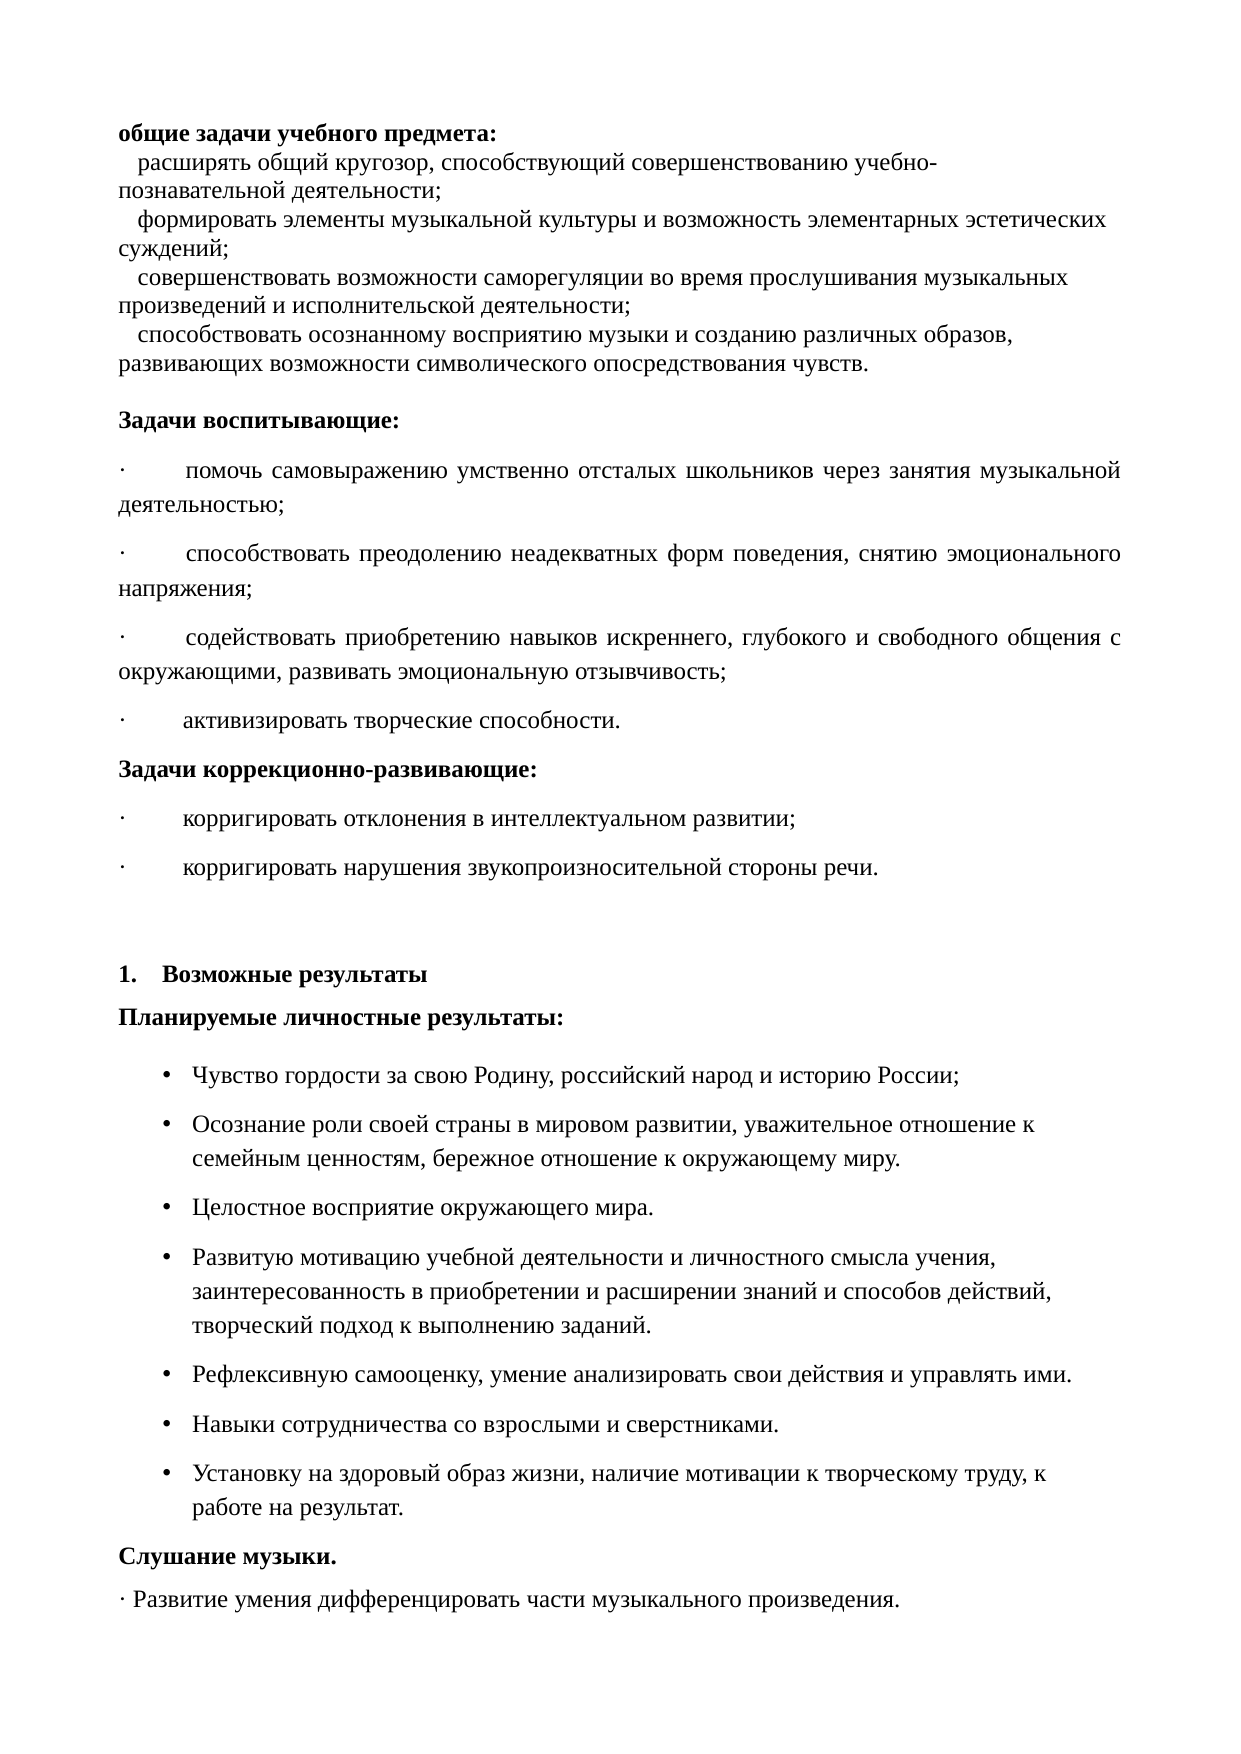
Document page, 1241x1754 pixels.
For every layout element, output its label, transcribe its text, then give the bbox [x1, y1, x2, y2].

text · Развитие умения дифференцировать части музыкального произведения. [118, 1584, 1122, 1613]
text Слушание музыки. [118, 1541, 1122, 1570]
text · помочь самовыражению умственно отсталых школьников через занятия музыкальной деятельностью; [118, 455, 1122, 518]
list Осознание роли своей страны в мировом развитии, уважительное отношение к семейным ценностям, бережное отношение к окружающему миру. [162, 1109, 1122, 1172]
text · корригировать нарушения звукопроизносительной стороны речи. [118, 852, 1122, 881]
text · корригировать отклонения в интеллектуальном развитии; [118, 803, 1122, 832]
list Чувство гордости за свою Родину, российский народ и историю России; [162, 1060, 1122, 1089]
list Навыки сотрудничества со взрослыми и сверстниками. [162, 1409, 1122, 1437]
text формировать элементы музыкальной культуры и возможность элементарных эстетических суждений; [118, 204, 1122, 262]
list Рефлексивную самооценку, умение анализировать свои действия и управлять ими. [162, 1359, 1122, 1388]
text · активизировать творческие способности. [118, 705, 1122, 734]
text 1. Возможные результаты [118, 959, 1122, 988]
text совершенствовать возможности саморегуляции во время прослушивания музыкальных произведений и исполнительской деятельности; [118, 262, 1122, 319]
text познавательной деятельности; [118, 176, 1122, 204]
text расширять общий кругозор, способствующий совершенствованию учебно- [118, 147, 1122, 176]
text · способствовать преодолению неадекватных форм поведения, снятию эмоционального напряжения; [118, 538, 1122, 601]
text общие задачи учебного предмета: [118, 118, 1122, 147]
text Задачи воспитывающие: [118, 406, 1122, 434]
text способствовать осознанному восприятию музыки и созданию различных образов, развивающих возможности символического опосредствования чувств. [118, 319, 1122, 377]
list Развитую мотивацию учебной деятельности и личностного смысла учения, заинтересованность в приобретении и расширении знаний и способов действий, творческий подход к выполнению заданий. [162, 1242, 1122, 1339]
text Планируемые личностные результаты: [118, 1002, 1122, 1031]
text · содействовать приобретению навыков искреннего, глубокого и свободного общения с окружающими, развивать эмоциональную отзывчивость; [118, 622, 1122, 685]
text Задачи коррекционно-развивающие: [118, 754, 1122, 783]
list Целостное восприятие окружающего мира. [162, 1192, 1122, 1221]
list Установку на здоровый образ жизни, наличие мотивации к творческому труду, к работе на результат. [162, 1458, 1122, 1521]
